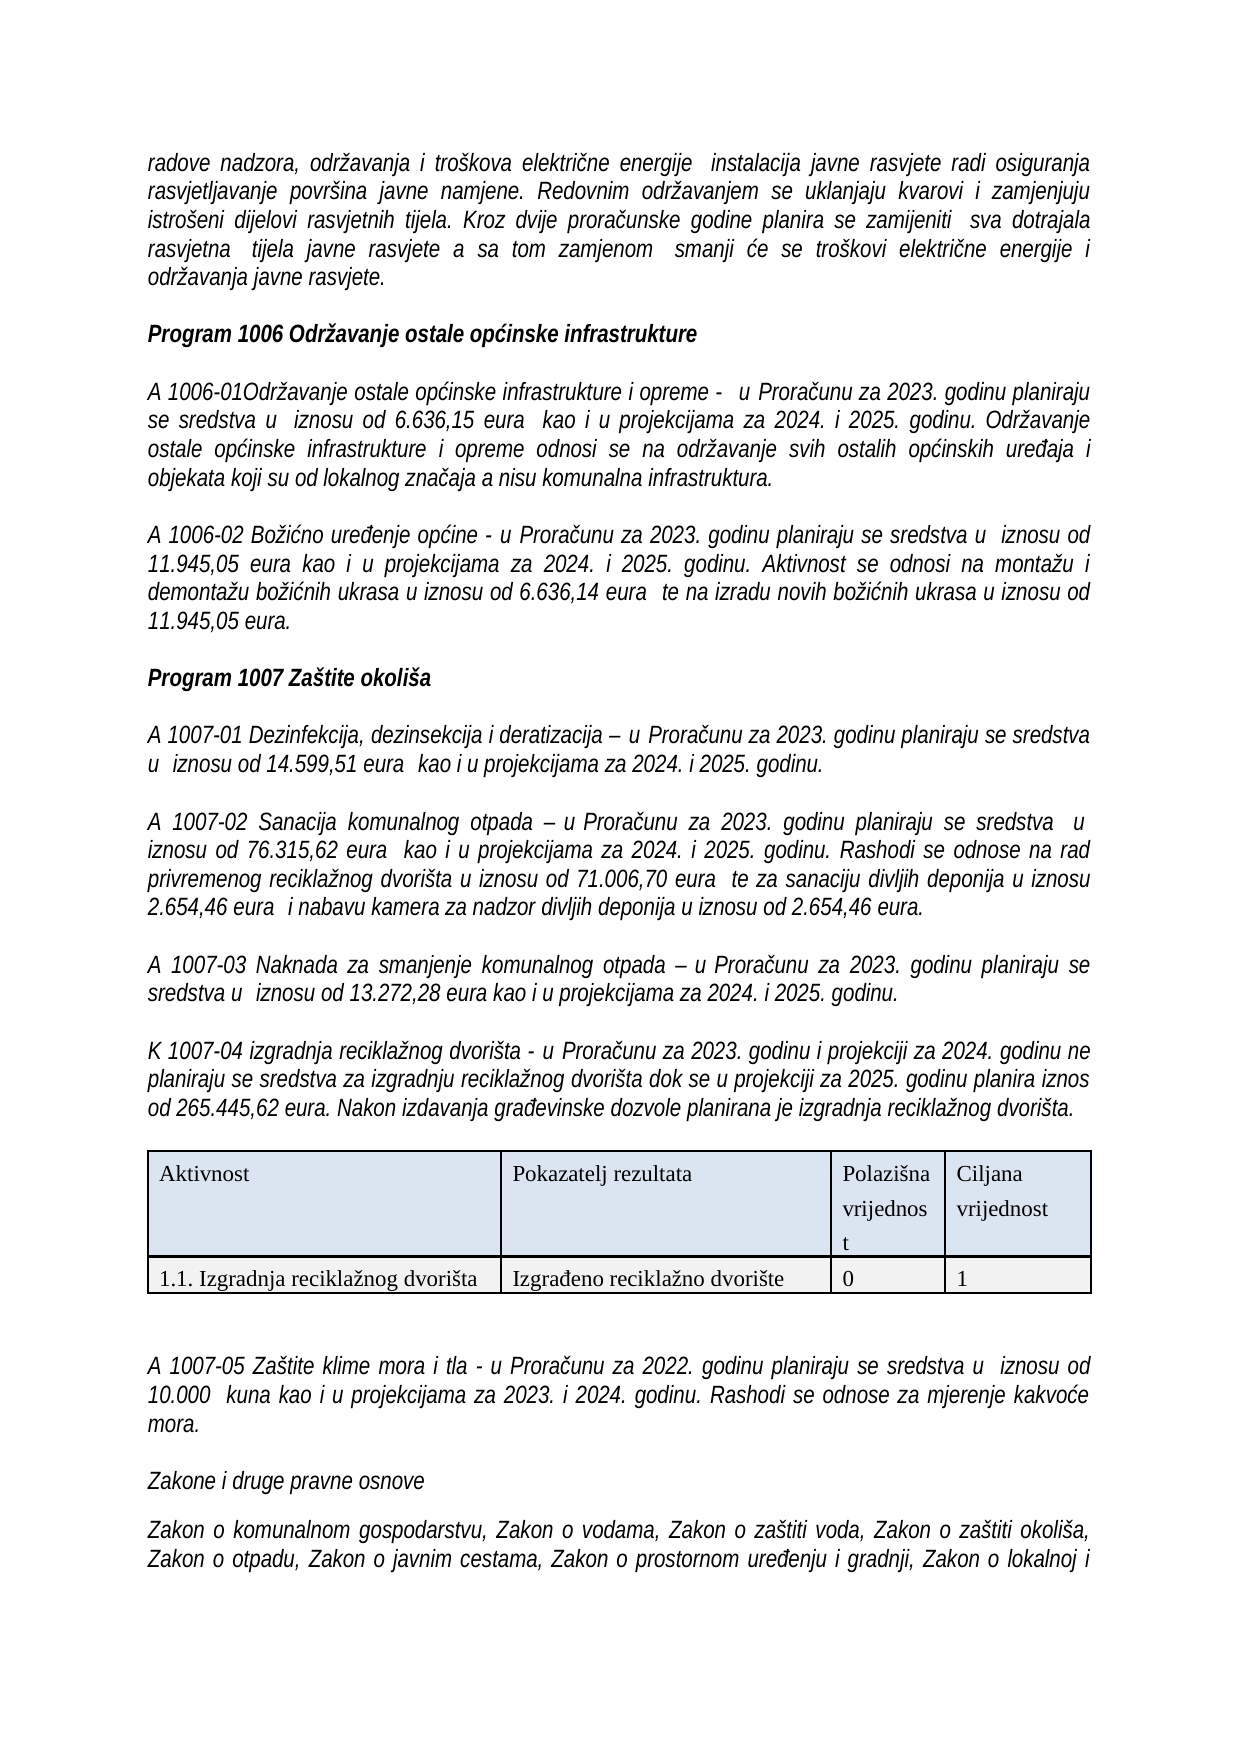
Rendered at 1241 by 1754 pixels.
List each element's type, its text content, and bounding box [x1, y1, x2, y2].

table_cell 1.1. Izgradnja reciklažnog dvorišta [149, 1258, 500, 1292]
table_cell Izgrađeno reciklažno dvorište [502, 1258, 830, 1292]
text A 1006-01Održavanje ostale općinske infrastrukture i opreme - u Proračunu za 2023. godinu planiraju se sredstva u iznosu od 6.636,15 eura kao i u projekcijama za 2024. i 2025. godinu. Održavanje ostale općinske infrastrukture i opreme odnosi se na održavanje svih ostalih općinskih uređaja i objekata koji su od lokalnog značaja a nisu komunalna infrastruktura. [148, 377, 1093, 491]
text A 1007-03 Naknada za smanjenje komunalnog otpada – u Proračunu za 2023. godinu planiraju se sredstva u iznosu od 13.272,28 eura kao i u projekcijama za 2024. i 2025. godinu. [148, 950, 1093, 1007]
table_cell 1 [946, 1258, 1090, 1292]
table_header Polazišna vrijednost [832, 1152, 944, 1255]
text A 1007-02 Sanacija komunalnog otpada – u Proračunu za 2023. godinu planiraju se sredstva u iznosu od 76.315,62 eura kao i u projekcijama za 2024. i 2025. godinu. Rashodi se odnose na rad privremenog reciklažnog dvorišta u iznosu od 71.006,70 eura te za sanaciju divljih deponija u iznosu 2.654,46 eura i nabavu kamera za nadzor divljih deponija u iznosu od 2.654,46 eura. [148, 806, 1093, 921]
text Zakone i druge pravne osnove [148, 1466, 1093, 1494]
text Program 1006 Održavanje ostale općinske infrastrukture [148, 319, 1093, 348]
table_header Pokazatelj rezultata [502, 1152, 830, 1255]
text radove nadzora, održavanja i troškova električne energije instalacija javne rasvjete radi osiguranja rasvjetljavanje površina javne namjene. Redovnim održavanjem se uklanjaju kvarovi i zamjenjuju istrošeni dijelovi rasvjetnih tijela. Kroz dvije proračunske godine planira se zamijeniti sva dotrajala rasvjetna tijela javne rasvjete a sa tom zamjenom smanji će se troškovi električne energije i održavanja javne rasvjete. [148, 148, 1093, 291]
text K 1007-04 izgradnja reciklažnog dvorišta - u Proračunu za 2023. godinu i projekciji za 2024. godinu ne planiraju se sredstva za izgradnju reciklažnog dvorišta dok se u projekciji za 2025. godinu planira iznos od 265.445,62 eura. Nakon izdavanja građevinske dozvole planirana je izgradnja reciklažnog dvorišta. [148, 1036, 1093, 1122]
table_header Aktivnost [149, 1152, 500, 1255]
table_cell 0 [832, 1258, 944, 1292]
text A 1007-05 Zaštite klime mora i tla - u Proračunu za 2022. godinu planiraju se sredstva u iznosu od 10.000 kuna kao i u projekcijama za 2023. i 2024. godinu. Rashodi se odnose za mjerenje kakvoće mora. [148, 1351, 1093, 1437]
text Zakon o komunalnom gospodarstvu, Zakon o vodama, Zakon o zaštiti voda, Zakon o zaštiti okoliša, Zakon o otpadu, Zakon o javnim cestama, Zakon o prostornom uređenju i gradnji, Zakon o lokalnoj i [148, 1515, 1093, 1573]
table_header Ciljana vrijednost [946, 1152, 1090, 1255]
text Program 1007 Zaštite okoliša [148, 663, 1093, 692]
text A 1006-02 Božićno uređenje općine - u Proračunu za 2023. godinu planiraju se sredstva u iznosu od 11.945,05 eura kao i u projekcijama za 2024. i 2025. godinu. Aktivnost se odnosi na montažu i demontažu božićnih ukrasa u iznosu od 6.636,14 eura te na izradu novih božićnih ukrasa u iznosu od 11.945,05 eura. [148, 520, 1093, 634]
text A 1007-01 Dezinfekcija, dezinsekcija i deratizacija – u Proračunu za 2023. godinu planiraju se sredstva u iznosu od 14.599,51 eura kao i u projekcijama za 2024. i 2025. godinu. [148, 721, 1093, 778]
